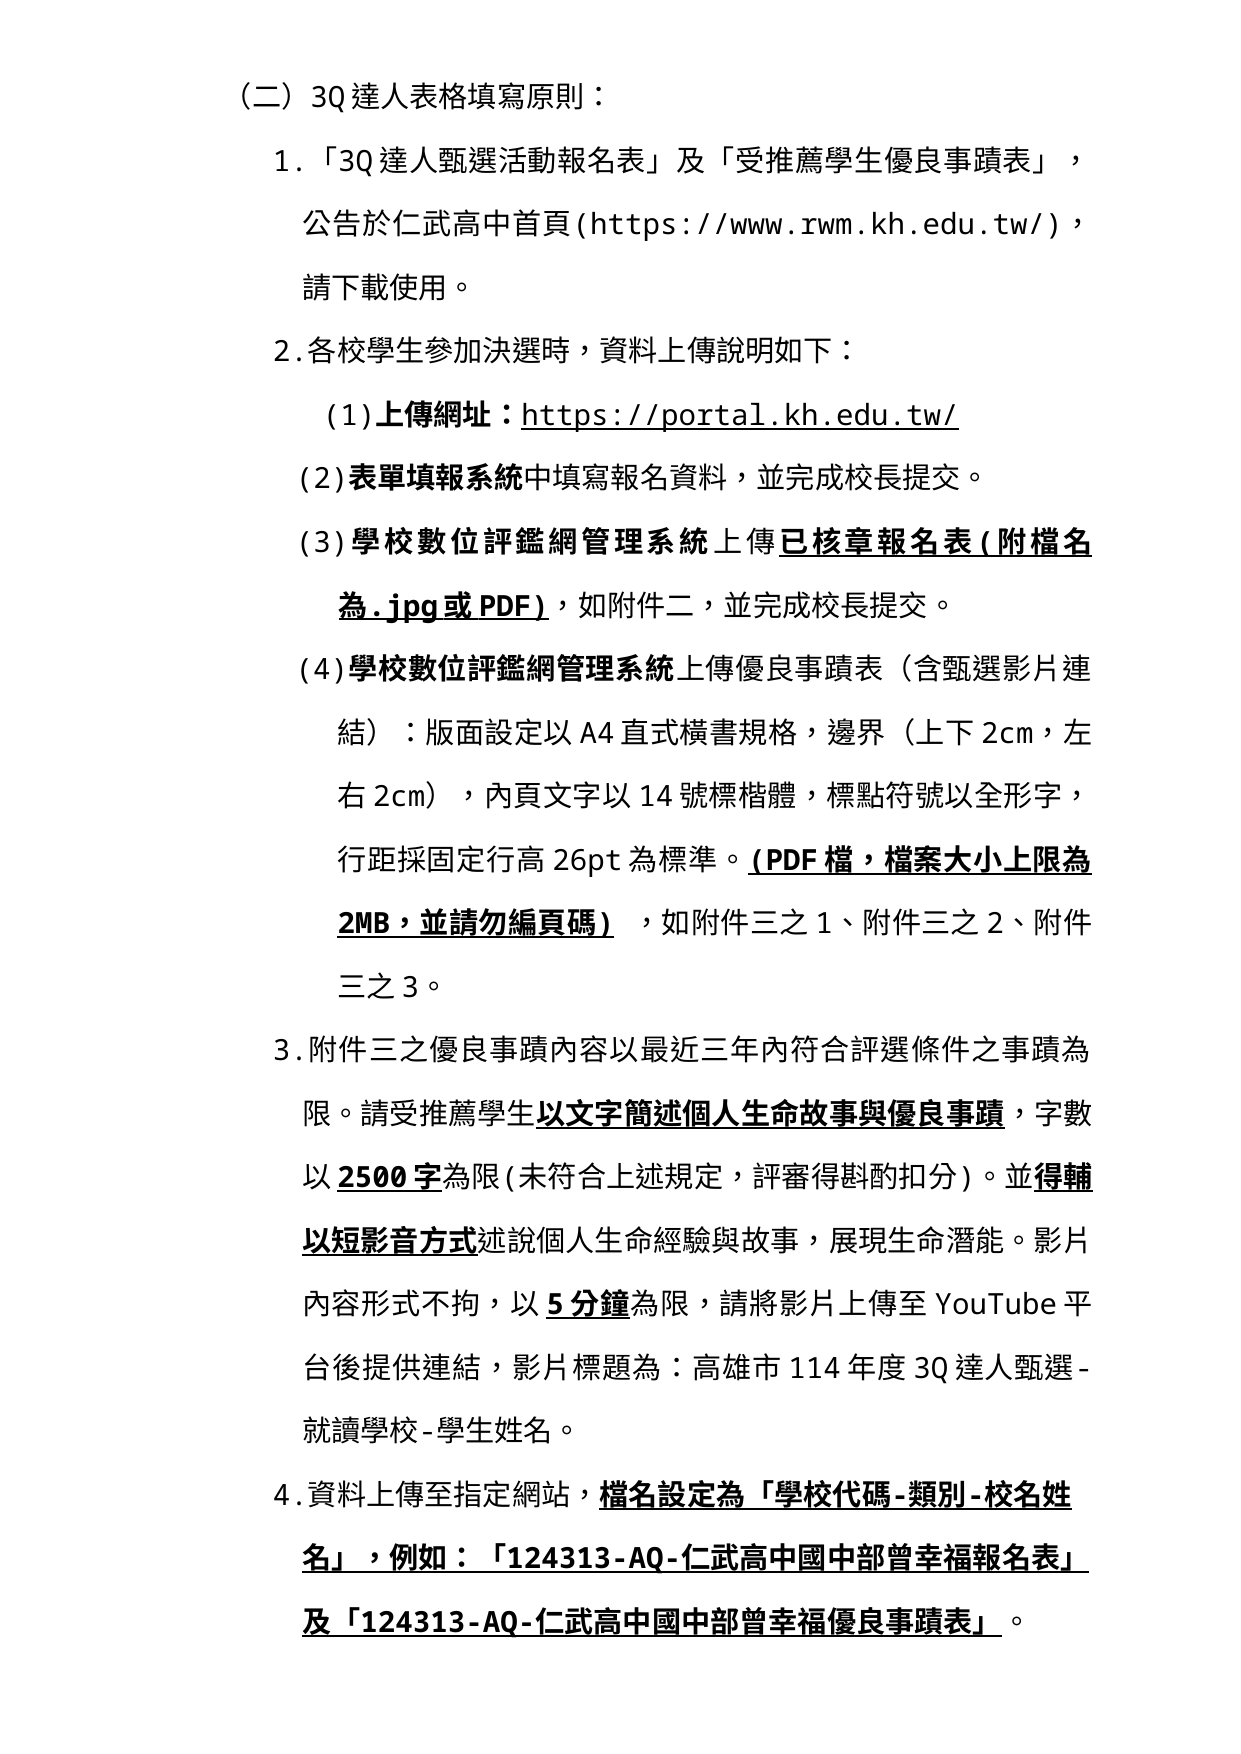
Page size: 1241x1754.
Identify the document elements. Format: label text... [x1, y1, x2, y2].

text （二）3Q達人表格填寫原則： [148, 74, 1092, 116]
text (3)學校數位評鑑網管理系統上傳已核章報名表(附檔名為.jpg或PDF)，如附件二，並完成校長提交。 [296, 518, 1092, 624]
text (1)上傳網址：https://portal.kh.edu.tw/ [148, 391, 1092, 434]
text 3.附件三之優良事蹟內容以最近三年內符合評選條件之事蹟為限。請受推薦學生以文字簡述個人生命故事與優良事蹟，字數以2500字為限(未符合上述規定，評審得斟酌扣分)。並得輔以短影音方式述說個人生命經驗與故事，展現生命潛能。影片內容形式不拘，以5分鐘為限，請將影片上傳至YouTube平台後提供連結，影片標題為：高雄市114年度3Q達人甄選-就讀學校-學生姓名。 [273, 1027, 1092, 1450]
text (2)表單填報系統中填寫報名資料，並完成校長提交。 [296, 455, 1092, 497]
text 4.資料上傳至指定網站，檔名設定為「學校代碼-類別-校名姓名」，例如：「124313-AQ-仁武高中國中部曾幸福報名表」及「124313-AQ-仁武高中國中部曾幸福優良事蹟表」。 [273, 1471, 1092, 1641]
text 1.「3Q達人甄選活動報名表」及「受推薦學生優良事蹟表」，公告於仁武高中首頁(https://www.rwm.kh.edu.tw/)，請下載使用。 [273, 137, 1092, 307]
text 2.各校學生參加決選時，資料上傳說明如下： [273, 328, 1092, 370]
text (4)學校數位評鑑網管理系統上傳優良事蹟表（含甄選影片連結）：版面設定以A4直式橫書規格，邊界（上下2cm，左右2cm），內頁文字以14號標楷體，標點符號以全形字，行距採固定行高26pt為標準。(PDF檔，檔案大小上限為2MB，並請勿編頁碼) ，如附件三之1、附件三之2、附件三之3。 [295, 646, 1092, 1006]
